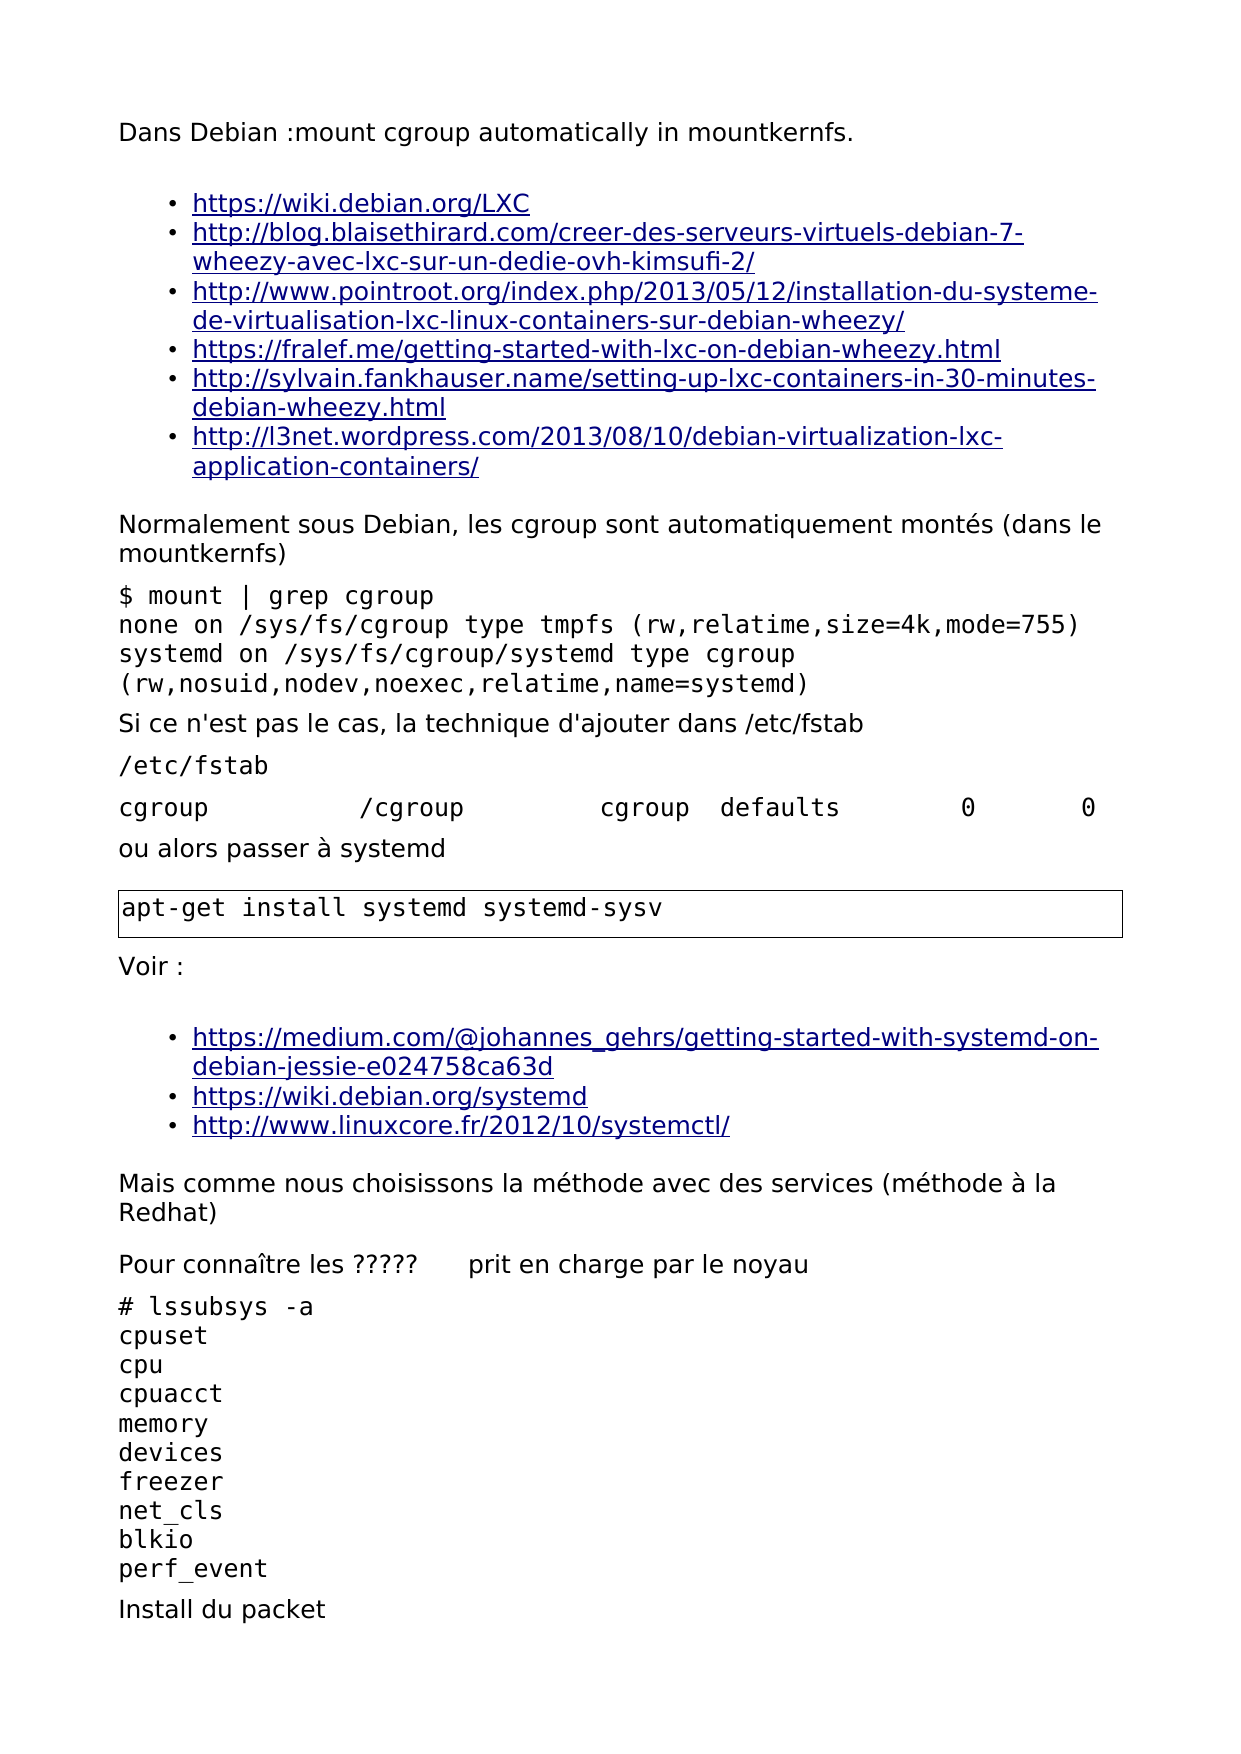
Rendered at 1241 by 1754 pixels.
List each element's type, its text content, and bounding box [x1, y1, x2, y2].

list https://wiki.debian.org/LXC [177, 189, 1122, 218]
list https://medium.com/@johannes_gehrs/getting-started-with-systemd-on-debian-jessie-e024758ca63d [177, 1023, 1122, 1082]
list https://wiki.debian.org/systemd [177, 1082, 1122, 1111]
list http://sylvain.fankhauser.name/setting-up-lxc-containers-in-30-minutes-debian-wheezy.html [177, 364, 1122, 423]
text /etc/fstab [118, 751, 1122, 781]
text Install du packet [118, 1596, 1122, 1625]
text Dans Debian :mount cgroup automatically in mountkernfs. [118, 118, 1122, 147]
text Mais comme nous choisissons la méthode avec des services (méthode à la Redhat) [118, 1169, 1122, 1228]
list https://fralef.me/getting-started-with-lxc-on-debian-wheezy.html [177, 335, 1122, 364]
list http://blog.blaisethirard.com/creer-des-serveurs-virtuels-debian-7-wheezy-avec-lxc-sur-un-dedie-ovh-kimsufi-2/ [177, 218, 1122, 277]
text $ mount | grep cgroup none on /sys/fs/cgroup type tmpfs (rw,relatime,size=4k,mode=755) systemd on /sys/fs/cgroup/systemd type cgroup (rw,nosuid,nodev,noexec,relatime,name=systemd) [118, 581, 1122, 698]
list http://www.linuxcore.fr/2012/10/systemctl/ [177, 1111, 1122, 1140]
text Voir : [118, 952, 1122, 981]
text Si ce n'est pas le cas, la technique d'ajouter dans /etc/fstab [118, 710, 1122, 739]
text Normalement sous Debian, les cgroup sont automatiquement montés (dans le mountkernfs) [118, 510, 1122, 569]
list http://l3net.wordpress.com/2013/08/10/debian-virtualization-lxc-application-containers/ [177, 423, 1122, 481]
list http://www.pointroot.org/index.php/2013/05/12/installation-du-systeme-de-virtualisation-lxc-linux-containers-sur-debian-wheezy/ [177, 277, 1122, 335]
text cgroup /cgroup cgroup defaults 0 0 [118, 793, 1122, 822]
text # lssubsys -a cpuset cpu cpuacct memory devices freezer net_cls blkio perf_event [118, 1292, 1122, 1584]
table_header apt-get install systemd systemd-sysv [119, 891, 1122, 937]
text ou alors passer à systemd [118, 834, 1122, 863]
text Pour connaître les ????? prit en charge par le noyau [118, 1240, 1122, 1280]
